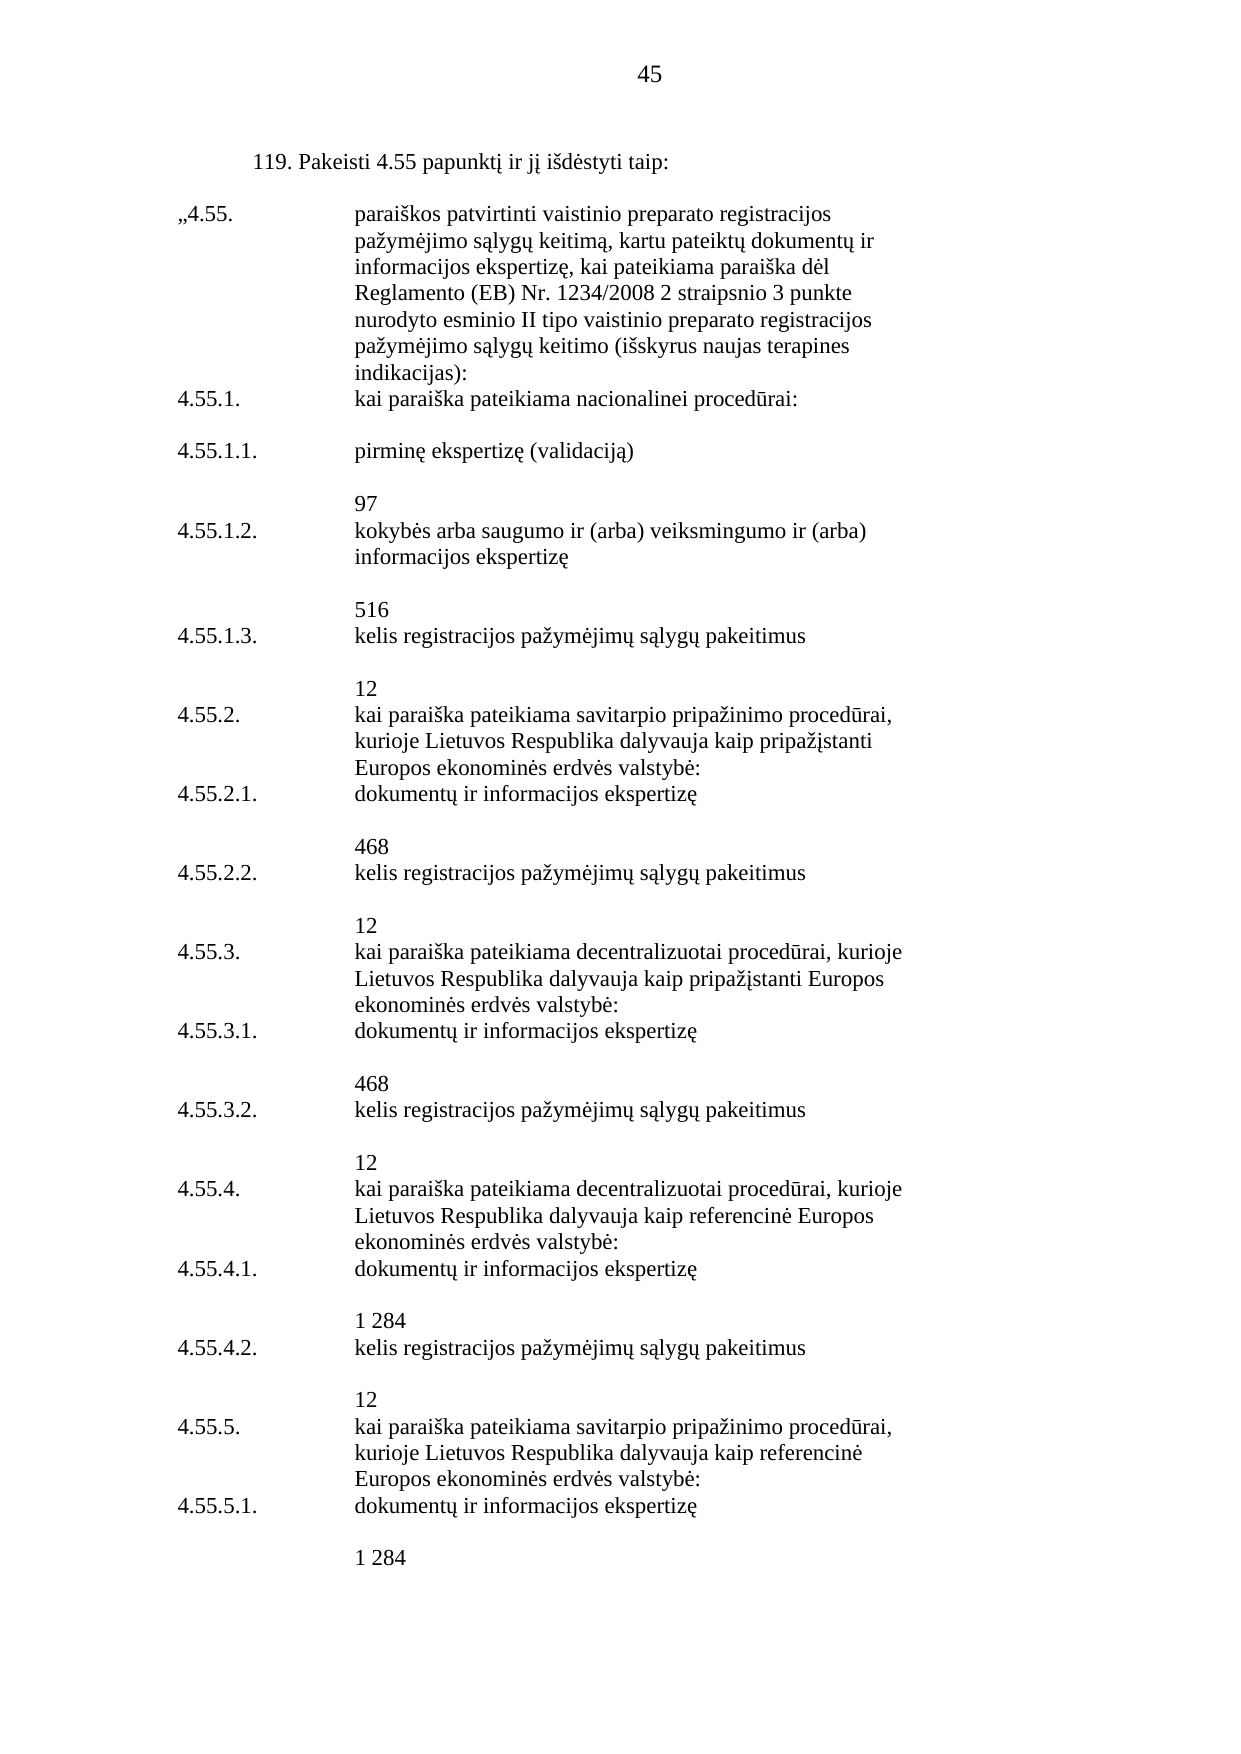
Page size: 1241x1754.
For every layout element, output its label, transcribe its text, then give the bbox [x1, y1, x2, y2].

text 4.55.4.2. kelis registracijos pažymėjimų sąlygų pakeitimus 12 [177, 1334, 974, 1413]
text 4.55.3.2. kelis registracijos pažymėjimų sąlygų pakeitimus 12 [177, 1096, 974, 1176]
text Europos ekonominės erdvės valstybė: [354, 1465, 974, 1492]
text 4.55.1.3. kelis registracijos pažymėjimų sąlygų pakeitimus 12 [177, 622, 974, 701]
text 4.55.1.2. kokybės arba saugumo ir (arba) veiksmingumo ir (arba) [177, 517, 974, 543]
text Reglamento (EB) Nr. 1234/2008 2 straipsnio 3 punkte [354, 279, 974, 306]
text 4.55.1. kai paraiška pateikiama nacionalinei procedūrai: [177, 385, 974, 438]
text nurodyto esminio II tipo vaistinio preparato registracijos [354, 306, 974, 332]
text 4.55.3. kai paraiška pateikiama decentralizuotai procedūrai, kurioje [177, 938, 974, 965]
text 4.55.2.1. dokumentų ir informacijos ekspertizę 468 [177, 780, 974, 859]
text Lietuvos Respublika dalyvauja kaip referencinė Europos [354, 1202, 974, 1228]
text Lietuvos Respublika dalyvauja kaip pripažįstanti Europos [354, 965, 974, 991]
text 4.55.5.1. dokumentų ir informacijos ekspertizę 1 284 [177, 1492, 974, 1571]
text indikacijas): [354, 358, 974, 385]
text Europos ekonominės erdvės valstybė: [354, 754, 974, 780]
text 4.55.4. kai paraiška pateikiama decentralizuotai procedūrai, kurioje [177, 1176, 974, 1202]
text 4.55.4.1. dokumentų ir informacijos ekspertizę 1 284 [177, 1254, 974, 1334]
text informacijos ekspertizę, kai pateikiama paraiška dėl [354, 253, 974, 279]
text pažymėjimo sąlygų keitimą, kartu pateiktų dokumentų ir [354, 227, 974, 253]
text kurioje Lietuvos Respublika dalyvauja kaip pripažįstanti [354, 727, 974, 754]
text 4.55.1.1. pirminę ekspertizę (validaciją) 97 [177, 438, 974, 517]
text ekonominės erdvės valstybė: [354, 1228, 974, 1254]
text 4.55.2.2. kelis registracijos pažymėjimų sąlygų pakeitimus 12 [177, 859, 974, 938]
text informacijos ekspertizę 516 [354, 543, 974, 622]
text kurioje Lietuvos Respublika dalyvauja kaip referencinė [354, 1439, 974, 1465]
text „4.55. paraiškos patvirtinti vaistinio preparato registracijos [177, 200, 974, 227]
text 4.55.5. kai paraiška pateikiama savitarpio pripažinimo procedūrai, [177, 1413, 974, 1439]
text 4.55.2. kai paraiška pateikiama savitarpio pripažinimo procedūrai, [177, 701, 974, 727]
text ekonominės erdvės valstybė: [354, 991, 974, 1017]
text 119. Pakeisti 4.55 papunktį ir jį išdėstyti taip: [177, 148, 1122, 174]
text pažymėjimo sąlygų keitimo (išskyrus naujas terapines [354, 332, 974, 358]
text 4.55.3.1. dokumentų ir informacijos ekspertizę 468 [177, 1017, 974, 1096]
